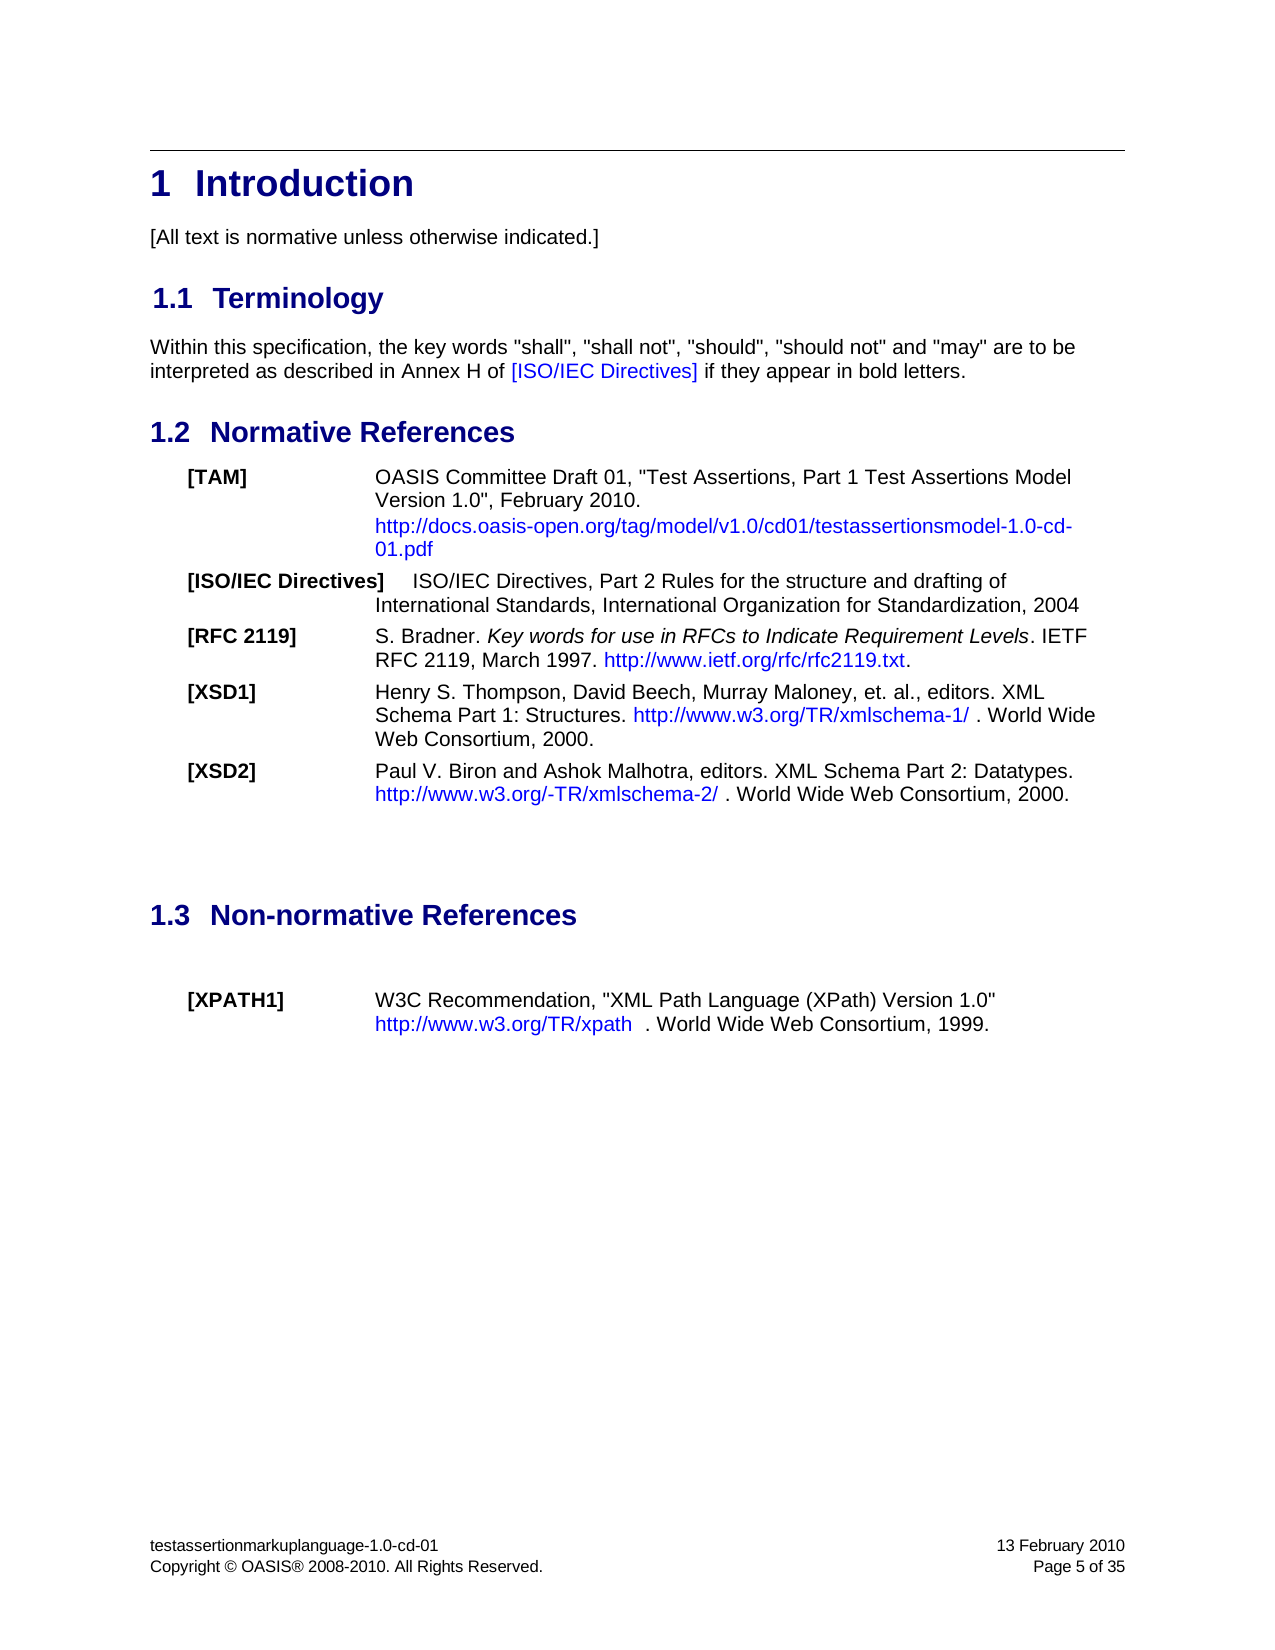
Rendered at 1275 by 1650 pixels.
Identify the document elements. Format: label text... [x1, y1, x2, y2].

subtitle Introduction [150, 151, 1125, 204]
text Within this specification, the key words "shall", "shall not", "should", "should not" and "may" are to be interpreted as described in Annex H of [ISO/IEC Directives] if they appear in bold letters. [150, 336, 1125, 383]
text [All text is normative unless otherwise indicated.] [150, 225, 1125, 249]
text [TAM] OASIS Committee Draft 01, "Test Assertions, Part 1 Test Assertions Model Version 1.0", February 2010. http://docs.oasis-open.org/tag/model/v1.0/cd01/testassertionsmodel-1.0-cd-01.pdf [187, 465, 1125, 561]
subtitle Non-normative References [150, 899, 1125, 932]
text [RFC 2119] S. Bradner. Key words for use in RFCs to Indicate Requirement Levels. IETF RFC 2119, March 1997. http://www.ietf.org/rfc/rfc2119.txt. [187, 625, 1125, 672]
subtitle Normative References [150, 416, 1125, 448]
text [XPATH1] W3C Recommendation, "XML Path Language (XPath) Version 1.0" http://www.w3.org/TR/xpath . World Wide Web Consortium, 1999. [187, 989, 1125, 1036]
text [XSD1] Henry S. Thompson, David Beech, Murray Maloney, et. al., editors. XML Schema Part 1: Structures. http://www.w3.org/TR/xmlschema-1/ . World Wide Web Consortium, 2000. [187, 680, 1125, 751]
text [ISO/IEC Directives] ISO/IEC Directives, Part 2 Rules for the structure and drafting of International Standards, International Organization for Standardization, 2004 [187, 569, 1125, 617]
subtitle Terminology [152, 282, 1125, 315]
text [XSD2] Paul V. Biron and Ashok Malhotra, editors. XML Schema Part 2: Datatypes. http://www.w3.org/-TR/xmlschema-2/ . World Wide Web Consortium, 2000. [187, 759, 1125, 806]
